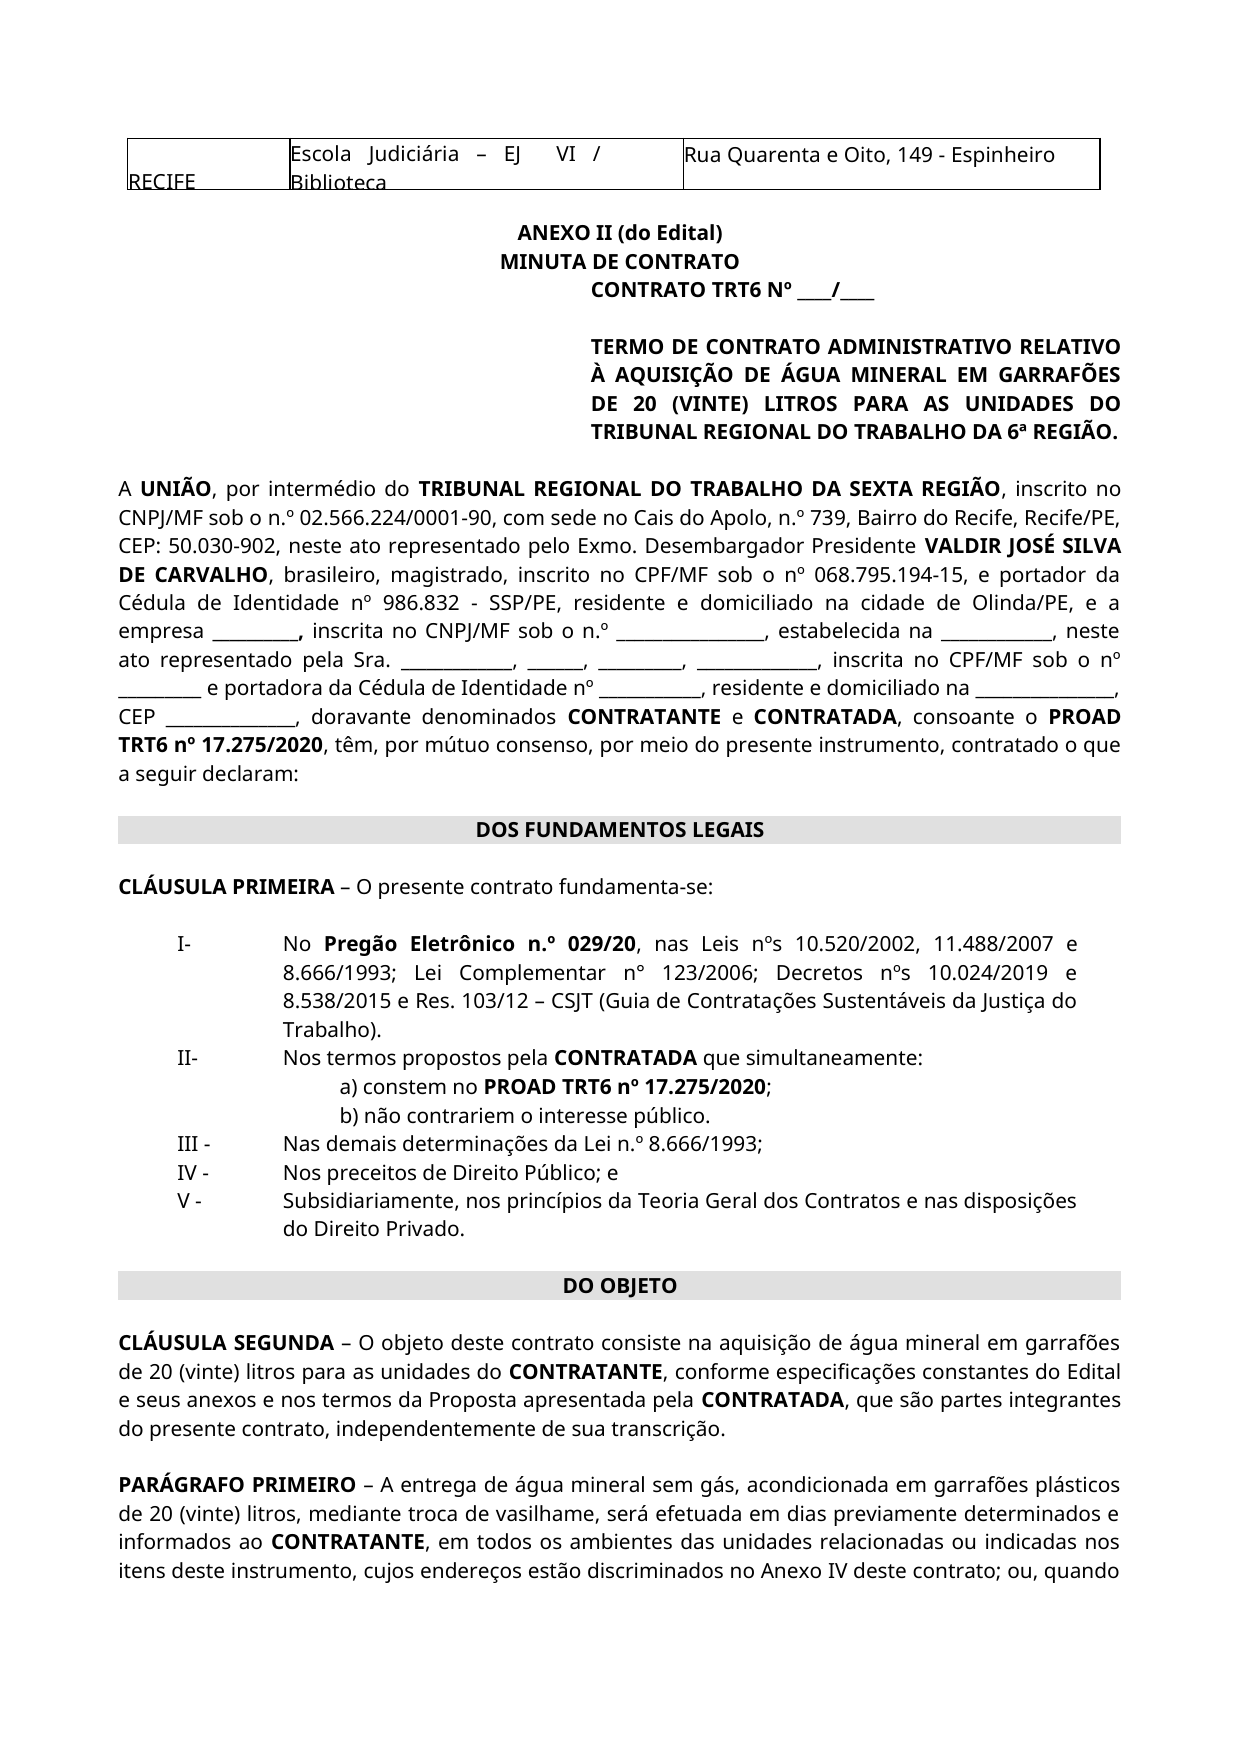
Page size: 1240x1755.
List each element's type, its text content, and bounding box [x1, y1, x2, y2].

table_cell Nos termos propostos pela CONTRATADA que simultaneamente: [275, 1043, 1085, 1072]
table_cell a) constem no PROAD TRT6 nº 17.275/2020; [339, 1073, 1085, 1101]
table_cell II- [170, 1043, 275, 1072]
text DOS FUNDAMENTOS LEGAIS [118, 816, 1121, 844]
table_cell [170, 1073, 339, 1101]
table_cell Nas demais determinações da Lei n.º 8.666/1993; [275, 1129, 1085, 1158]
text ANEXO II (do Edital) [118, 218, 1121, 247]
table_cell b) não contrariem o interesse público. [339, 1101, 1085, 1129]
table_cell III - [170, 1129, 275, 1158]
table_cell Escola Judiciária – EJ VI / Biblioteca [291, 139, 683, 189]
text A UNIÃO, por intermédio do TRIBUNAL REGIONAL DO TRABALHO DA SEXTA REGIÃO, inscrito no CNPJ/MF sob o n.º 02.566.224/0001-90, com sede no Cais do Apolo, n.º 739, Bairro do Recife, Recife/PE, CEP: 50.030-902, neste ato representado pelo Exmo. Desembargador Presidente VALDIR JOSÉ SILVA DE CARVALHO, brasileiro, magistrado, inscrito no CPF/MF sob o nº 068.795.194-15, e portador da Cédula de Identidade nº 986.832 - SSP/PE, residente e domiciliado na cidade de Olinda/PE, e a empresa __________, inscrita no CNPJ/MF sob o n.º ________________, estabelecida na ____________, neste ato representado pela Sra. _____________, ______, _________, _____________, inscrita no CPF/MF sob o nº _________ e portadora da Cédula de Identidade nº ___________, residente e domiciliado na _______________, CEP ______________, doravante denominados CONTRATANTE e CONTRATADA, consoante o PROAD TRT6 nº 17.275/2020, têm, por mútuo consenso, por meio do presente instrumento, contratado o que a seguir declaram: [118, 474, 1121, 787]
text CLÁUSULA SEGUNDA – O objeto deste contrato consiste na aquisição de água mineral em garrafões de 20 (vinte) litros para as unidades do CONTRATANTE, conforme especificações constantes do Edital e seus anexos e nos termos da Proposta apresentada pela CONTRATADA, que são partes integrantes do presente contrato, independentemente de sua transcrição. [118, 1328, 1121, 1442]
text PARÁGRAFO PRIMEIRO – A entrega de água mineral sem gás, acondicionada em garrafões plásticos de 20 (vinte) litros, mediante troca de vasilhame, será efetuada em dias previamente determinados e informados ao CONTRATANTE, em todos os ambientes das unidades relacionadas ou indicadas nos itens deste instrumento, cujos endereços estão discriminados no Anexo IV deste contrato; ou, quando [118, 1471, 1121, 1584]
table_cell RECIFE [128, 139, 289, 189]
text CONTRATO TRT6 Nº ____/____ [591, 275, 1121, 304]
table_cell Nos preceitos de Direito Público; e [275, 1158, 1085, 1186]
table_cell [170, 1101, 339, 1129]
text DO OBJETO [118, 1271, 1121, 1300]
text TERMO DE CONTRATO ADMINISTRATIVO RELATIVO À AQUISIÇÃO DE ÁGUA MINERAL EM GARRAFÕES DE 20 (VINTE) LITROS PARA AS UNIDADES DO TRIBUNAL REGIONAL DO TRABALHO DA 6ª REGIÃO. [591, 332, 1121, 446]
table_cell Subsidiariamente, nos princípios da Teoria Geral dos Contratos e nas disposições do Direito Privado. [275, 1186, 1085, 1243]
table_header I- [170, 929, 275, 1043]
text MINUTA DE CONTRATO [118, 247, 1121, 275]
text CLÁUSULA PRIMEIRA – O presente contrato fundamenta-se: [118, 872, 1121, 901]
table_cell IV - [170, 1158, 275, 1186]
table_header No Pregão Eletrônico n.º 029/20, nas Leis nºs 10.520/2002, 11.488/2007 e 8.666/1993; Lei Complementar n° 123/2006; Decretos nºs 10.024/2019 e 8.538/2015 e Res. 103/12 – CSJT (Guia de Contratações Sustentáveis da Justiça do Trabalho). [275, 929, 1085, 1043]
table_cell V - [170, 1186, 275, 1243]
table_cell Rua Quarenta e Oito, 149 - Espinheiro [684, 139, 1099, 189]
